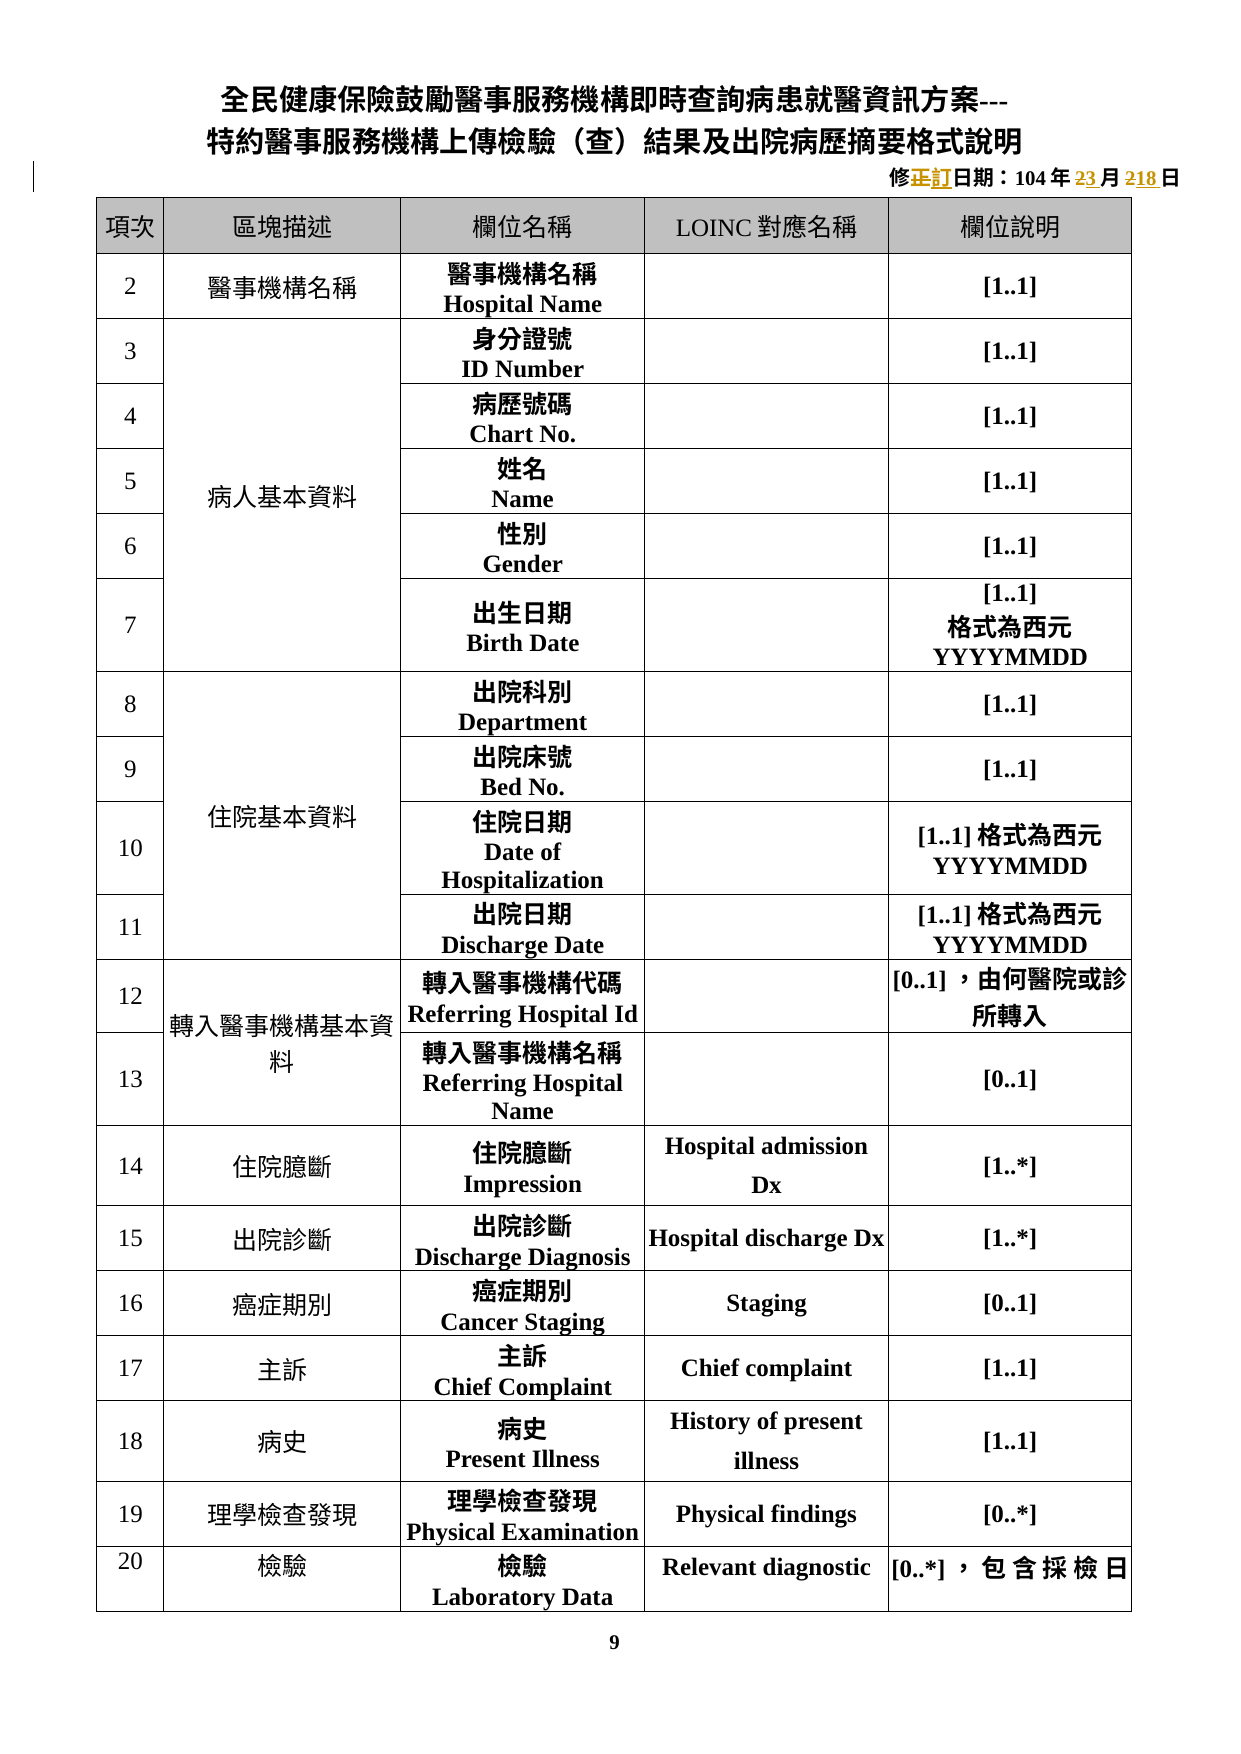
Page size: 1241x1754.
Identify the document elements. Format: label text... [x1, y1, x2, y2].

table_cell 6 [97, 514, 163, 578]
table_cell Hospital admission Dx [645, 1126, 888, 1205]
table_cell [1..*] [889, 1126, 1131, 1205]
table_cell 主訴 Chief Complaint [401, 1336, 644, 1400]
table_cell [645, 1033, 888, 1125]
table_cell 病人基本資料 [164, 319, 400, 671]
table_cell [1..*] [889, 1206, 1131, 1270]
table_cell 癌症期別 [164, 1271, 400, 1335]
table_cell Staging [645, 1271, 888, 1335]
table_cell [1..1] [889, 254, 1131, 318]
table_cell 轉入醫事機構基本資料 [164, 960, 400, 1125]
table_cell [0..1] [889, 1271, 1131, 1335]
table_cell [1..1] [889, 449, 1131, 513]
table_cell Physical findings [645, 1482, 888, 1546]
table_header 欄位名稱 [401, 198, 644, 253]
table_cell 15 [97, 1206, 163, 1270]
table_cell 轉入醫事機構名稱 Referring Hospital Name [401, 1033, 644, 1125]
table_header 欄位說明 [889, 198, 1131, 253]
table_cell 20 [97, 1547, 163, 1611]
table_cell [0..1] [889, 1033, 1131, 1125]
table_cell 14 [97, 1126, 163, 1205]
table_cell 8 [97, 672, 163, 736]
table_cell 住院臆斷 [164, 1126, 400, 1205]
table_cell [0..*] [889, 1482, 1131, 1546]
table_cell 18 [97, 1401, 163, 1481]
table_cell 4 [97, 384, 163, 448]
table_cell [645, 449, 888, 513]
table_cell 性別 Gender [401, 514, 644, 578]
table_cell 住院臆斷 Impression [401, 1126, 644, 1205]
table_cell Relevant diagnostic [645, 1547, 888, 1611]
table_cell 癌症期別 Cancer Staging [401, 1271, 644, 1335]
table_cell 5 [97, 449, 163, 513]
table_cell 出院床號 Bed No. [401, 737, 644, 801]
table_cell 2 [97, 254, 163, 318]
table_cell 16 [97, 1271, 163, 1335]
table_cell [1..1] [889, 319, 1131, 383]
table_cell [645, 254, 888, 318]
table_header 項次 [97, 198, 163, 253]
table_cell [1..1] [889, 1336, 1131, 1400]
table_cell [1..1] 格式為西元YYYYMMDD [889, 579, 1131, 671]
table_cell 檢驗 [164, 1547, 400, 1611]
table_cell [0..1] ，由何醫院或診所轉入 [889, 960, 1131, 1032]
table_cell 住院日期 Date of Hospitalization [401, 802, 644, 894]
table_cell [1..1] 格式為西元YYYYMMDD [889, 895, 1131, 959]
table_cell 檢驗 Laboratory Data [401, 1547, 644, 1611]
table_cell 17 [97, 1336, 163, 1400]
table_cell [1..1] [889, 384, 1131, 448]
table_cell 10 [97, 802, 163, 894]
table_cell 出院科別 Department [401, 672, 644, 736]
table_cell 出院診斷 [164, 1206, 400, 1270]
table_header LOINC對應名稱 [645, 198, 888, 253]
table_cell [645, 672, 888, 736]
table_cell 病史 Present Illness [401, 1401, 644, 1481]
table_cell [645, 579, 888, 671]
table_cell Chief complaint [645, 1336, 888, 1400]
table_cell 醫事機構名稱Hospital Name [401, 254, 644, 318]
table_cell Hospital discharge Dx [645, 1206, 888, 1270]
table_cell 13 [97, 1033, 163, 1125]
table_cell 姓名 Name [401, 449, 644, 513]
table_cell [645, 384, 888, 448]
table_cell [0..*]，包含採檢日 [889, 1547, 1131, 1611]
table_cell 7 [97, 579, 163, 671]
table_cell [1..1] [889, 737, 1131, 801]
table_cell [645, 319, 888, 383]
table_cell 主訴 [164, 1336, 400, 1400]
table_cell 醫事機構名稱 [164, 254, 400, 318]
table_cell 9 [97, 737, 163, 801]
table_cell 出生日期 Birth Date [401, 579, 644, 671]
table_cell 理學檢查發現 [164, 1482, 400, 1546]
table_cell [645, 802, 888, 894]
table_cell 出院診斷 Discharge Diagnosis [401, 1206, 644, 1270]
table_header 區塊描述 [164, 198, 400, 253]
table_cell 病歷號碼 Chart No. [401, 384, 644, 448]
table_cell [1..1] 格式為西元YYYYMMDD [889, 802, 1131, 894]
table_cell [645, 514, 888, 578]
table_cell 住院基本資料 [164, 672, 400, 959]
table_cell 病史 [164, 1401, 400, 1481]
table_cell History of present illness [645, 1401, 888, 1481]
table_cell [1..1] [889, 1401, 1131, 1481]
table_cell 11 [97, 895, 163, 959]
table_cell [1..1] [889, 514, 1131, 578]
table_cell 理學檢查發現 Physical Examination [401, 1482, 644, 1546]
table_cell 身分證號 ID Number [401, 319, 644, 383]
table_cell 19 [97, 1482, 163, 1546]
table_cell [645, 960, 888, 1032]
table_cell [645, 737, 888, 801]
table_cell [645, 895, 888, 959]
table_cell [1..1] [889, 672, 1131, 736]
table_cell 12 [97, 960, 163, 1032]
table_cell 出院日期 Discharge Date [401, 895, 644, 959]
table_cell 3 [97, 319, 163, 383]
table_cell 轉入醫事機構代碼 Referring Hospital Id [401, 960, 644, 1032]
